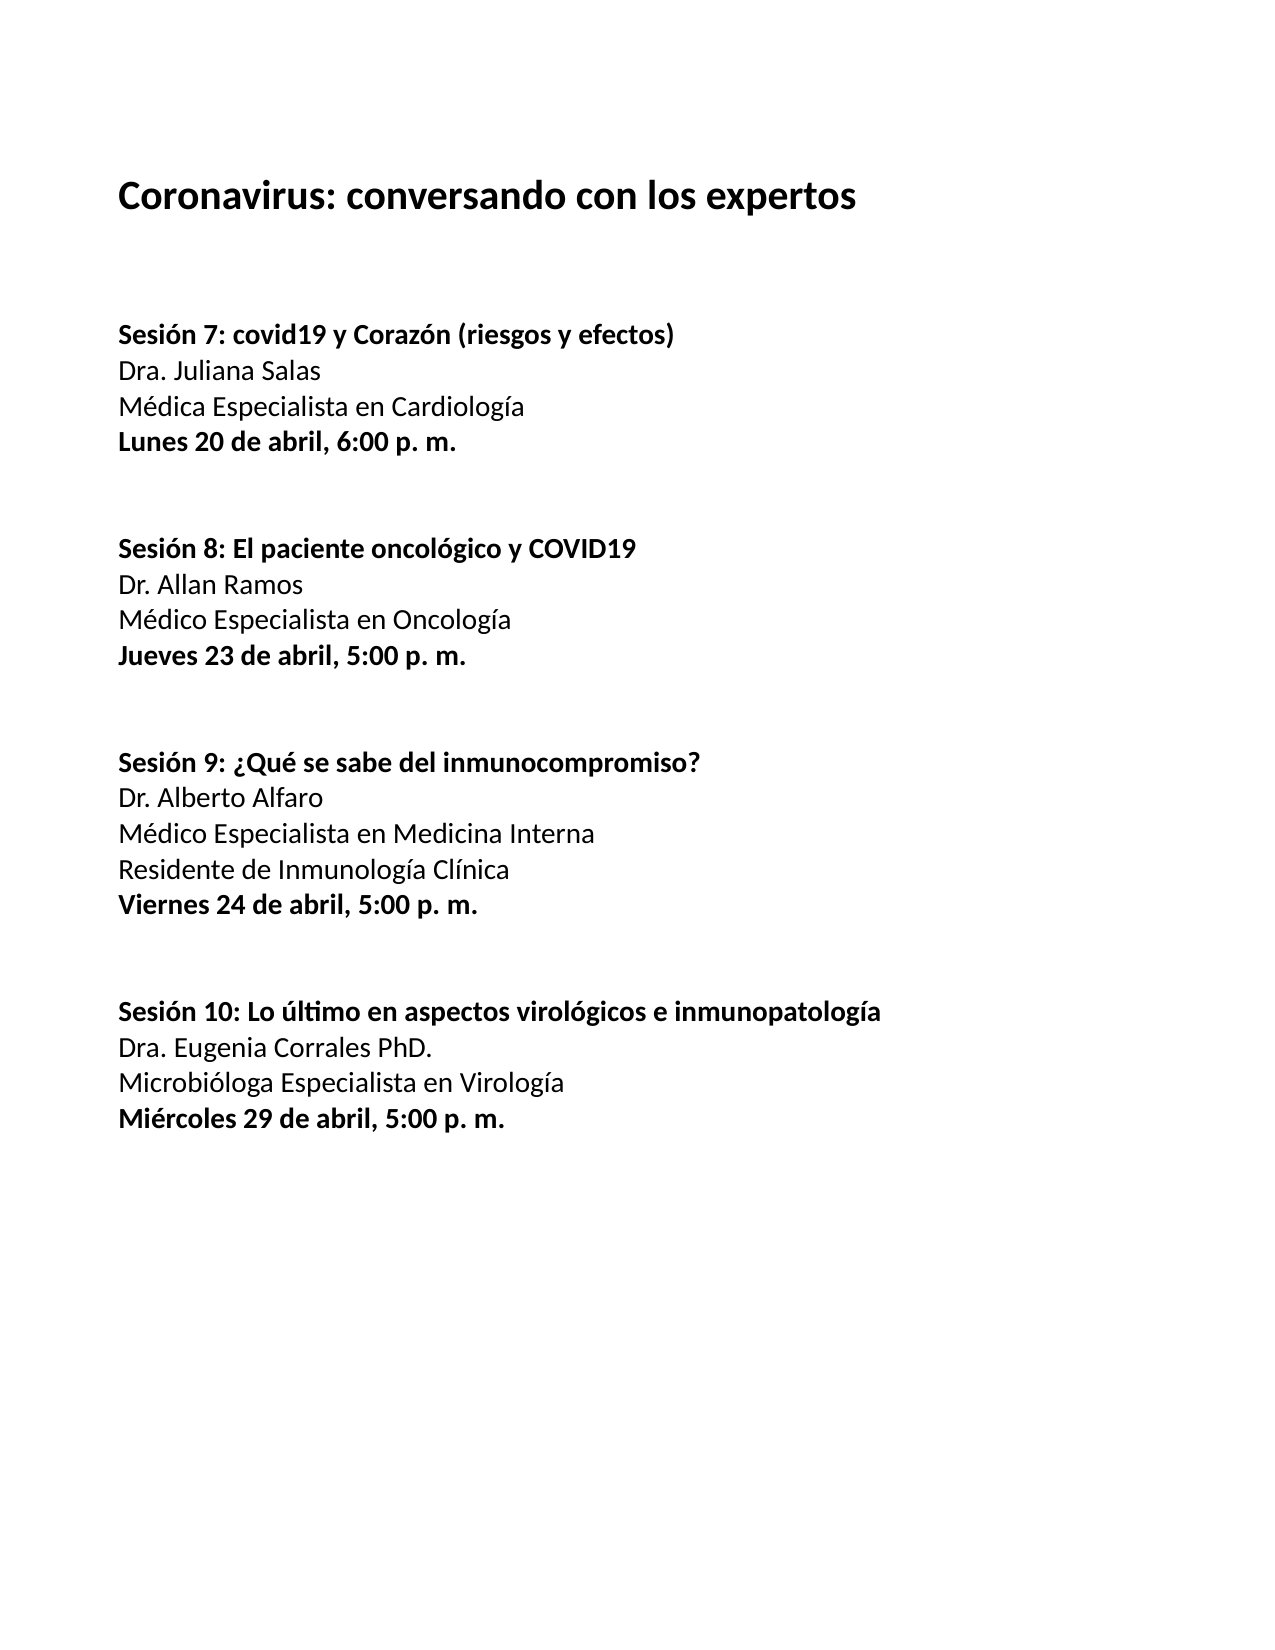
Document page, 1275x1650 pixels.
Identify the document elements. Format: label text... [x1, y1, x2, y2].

text Médico Especialista en Medicina Interna [118, 815, 1157, 851]
text Médico Especialista en Oncología [118, 601, 1157, 637]
text Dra. Eugenia Corrales PhD. [118, 1029, 1157, 1064]
text Dr. Alberto Alfaro [118, 779, 1157, 815]
text Dra. Juliana Salas [118, 352, 1157, 388]
text Lunes 20 de abril, 6:00 p. m. [118, 423, 1157, 459]
text Sesión 7: covid19 y Corazón (riesgos y efectos) [118, 316, 1157, 352]
text Dr. Allan Ramos [118, 566, 1157, 601]
text Coronavirus: conversando con los expertos [118, 169, 1157, 220]
text Sesión 8: El paciente oncológico y COVID19 [118, 530, 1157, 566]
text Sesión 9: ¿Qué se sabe del inmunocompromiso? [118, 744, 1157, 779]
text Médica Especialista en Cardiología [118, 388, 1157, 423]
text Microbióloga Especialista en Virología [118, 1064, 1157, 1100]
text Viernes 24 de abril, 5:00 p. m. [118, 886, 1157, 922]
text Sesión 10: Lo último en aspectos virológicos e inmunopatología [118, 993, 1157, 1029]
text Jueves 23 de abril, 5:00 p. m. [118, 637, 1157, 673]
text Miércoles 29 de abril, 5:00 p. m. [118, 1100, 1157, 1136]
text Residente de Inmunología Clínica [118, 851, 1157, 886]
